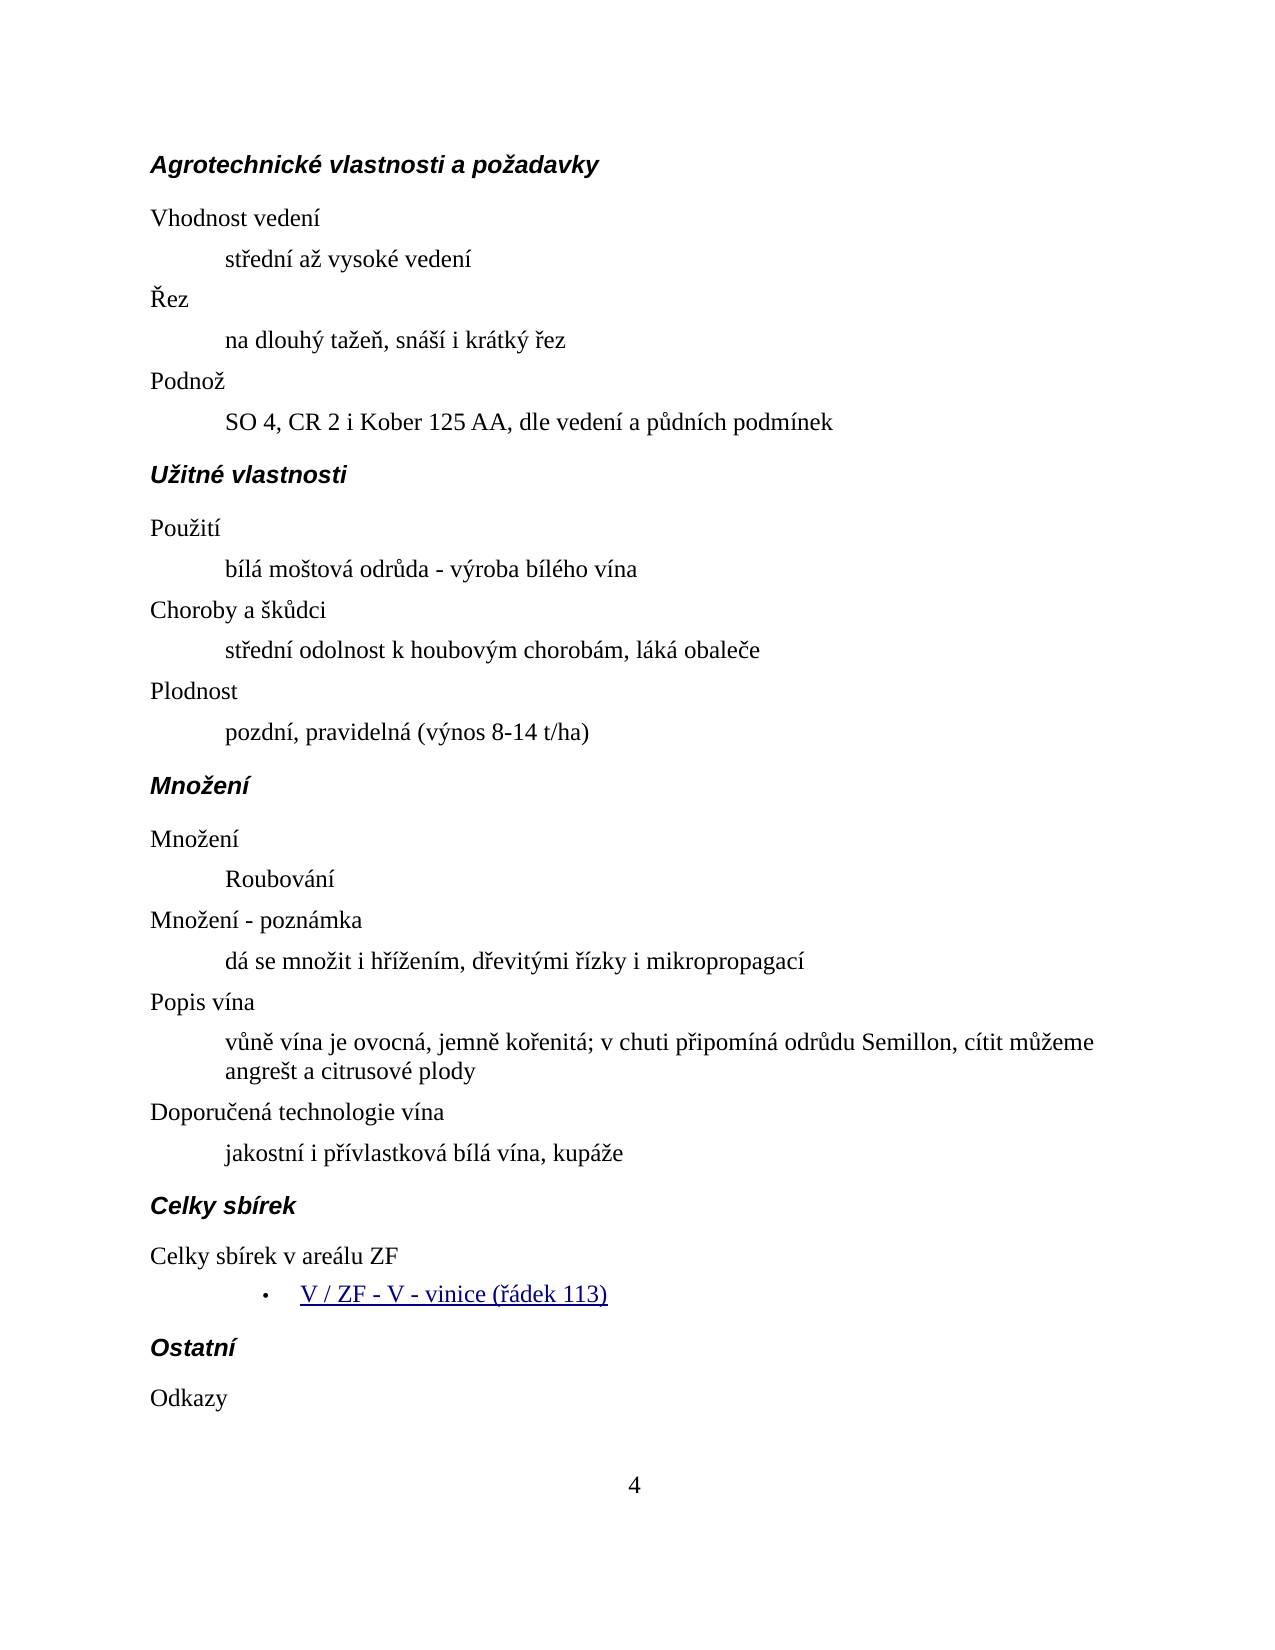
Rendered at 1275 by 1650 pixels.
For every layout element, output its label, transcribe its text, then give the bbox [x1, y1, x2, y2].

text Použití [150, 513, 1125, 542]
text Množení - poznámka [150, 905, 1125, 934]
text Podnož [150, 366, 1125, 395]
text Doporučená technologie vína [150, 1097, 1125, 1126]
text vůně vína je ovocná, jemně kořenitá; v chuti připomíná odrůdu Semillon, cítit můžeme angrešt a citrusové plody [225, 1027, 1125, 1085]
text Roubování [225, 864, 1125, 893]
subtitle Ostatní [150, 1333, 1125, 1361]
text Popis vína [150, 987, 1125, 1016]
text Odkazy [150, 1383, 1125, 1412]
text na dlouhý tažeň, snáší i krátký řez [225, 325, 1125, 354]
subtitle Celky sbírek [150, 1191, 1125, 1220]
text Choroby a škůdci [150, 595, 1125, 624]
text střední odolnost k houbovým chorobám, láká obaleče [225, 636, 1125, 664]
subtitle Agrotechnické vlastnosti a požadavky [150, 150, 1125, 178]
text SO 4, CR 2 i Kober 125 AA, dle vedení a půdních podmínek [225, 407, 1125, 435]
text Řez [150, 284, 1125, 313]
text střední až vysoké vedení [225, 244, 1125, 272]
text jakostní i přívlastková bílá vína, kupáže [225, 1138, 1125, 1166]
text pozdní, pravidelná (výnos 8-14 t/ha) [225, 717, 1125, 746]
subtitle Množení [150, 771, 1125, 799]
text bílá moštová odrůda - výroba bílého vína [225, 554, 1125, 583]
text Vhodnost vedení [150, 203, 1125, 232]
list V / ZF - V - vinice (řádek 113) [262, 1279, 1125, 1308]
text Plodnost [150, 676, 1125, 705]
text dá se množit i hřížením, dřevitými řízky i mikropropagací [225, 946, 1125, 975]
text Množení [150, 824, 1125, 853]
subtitle Užitné vlastnosti [150, 460, 1125, 489]
text Celky sbírek v areálu ZF [150, 1241, 1125, 1270]
